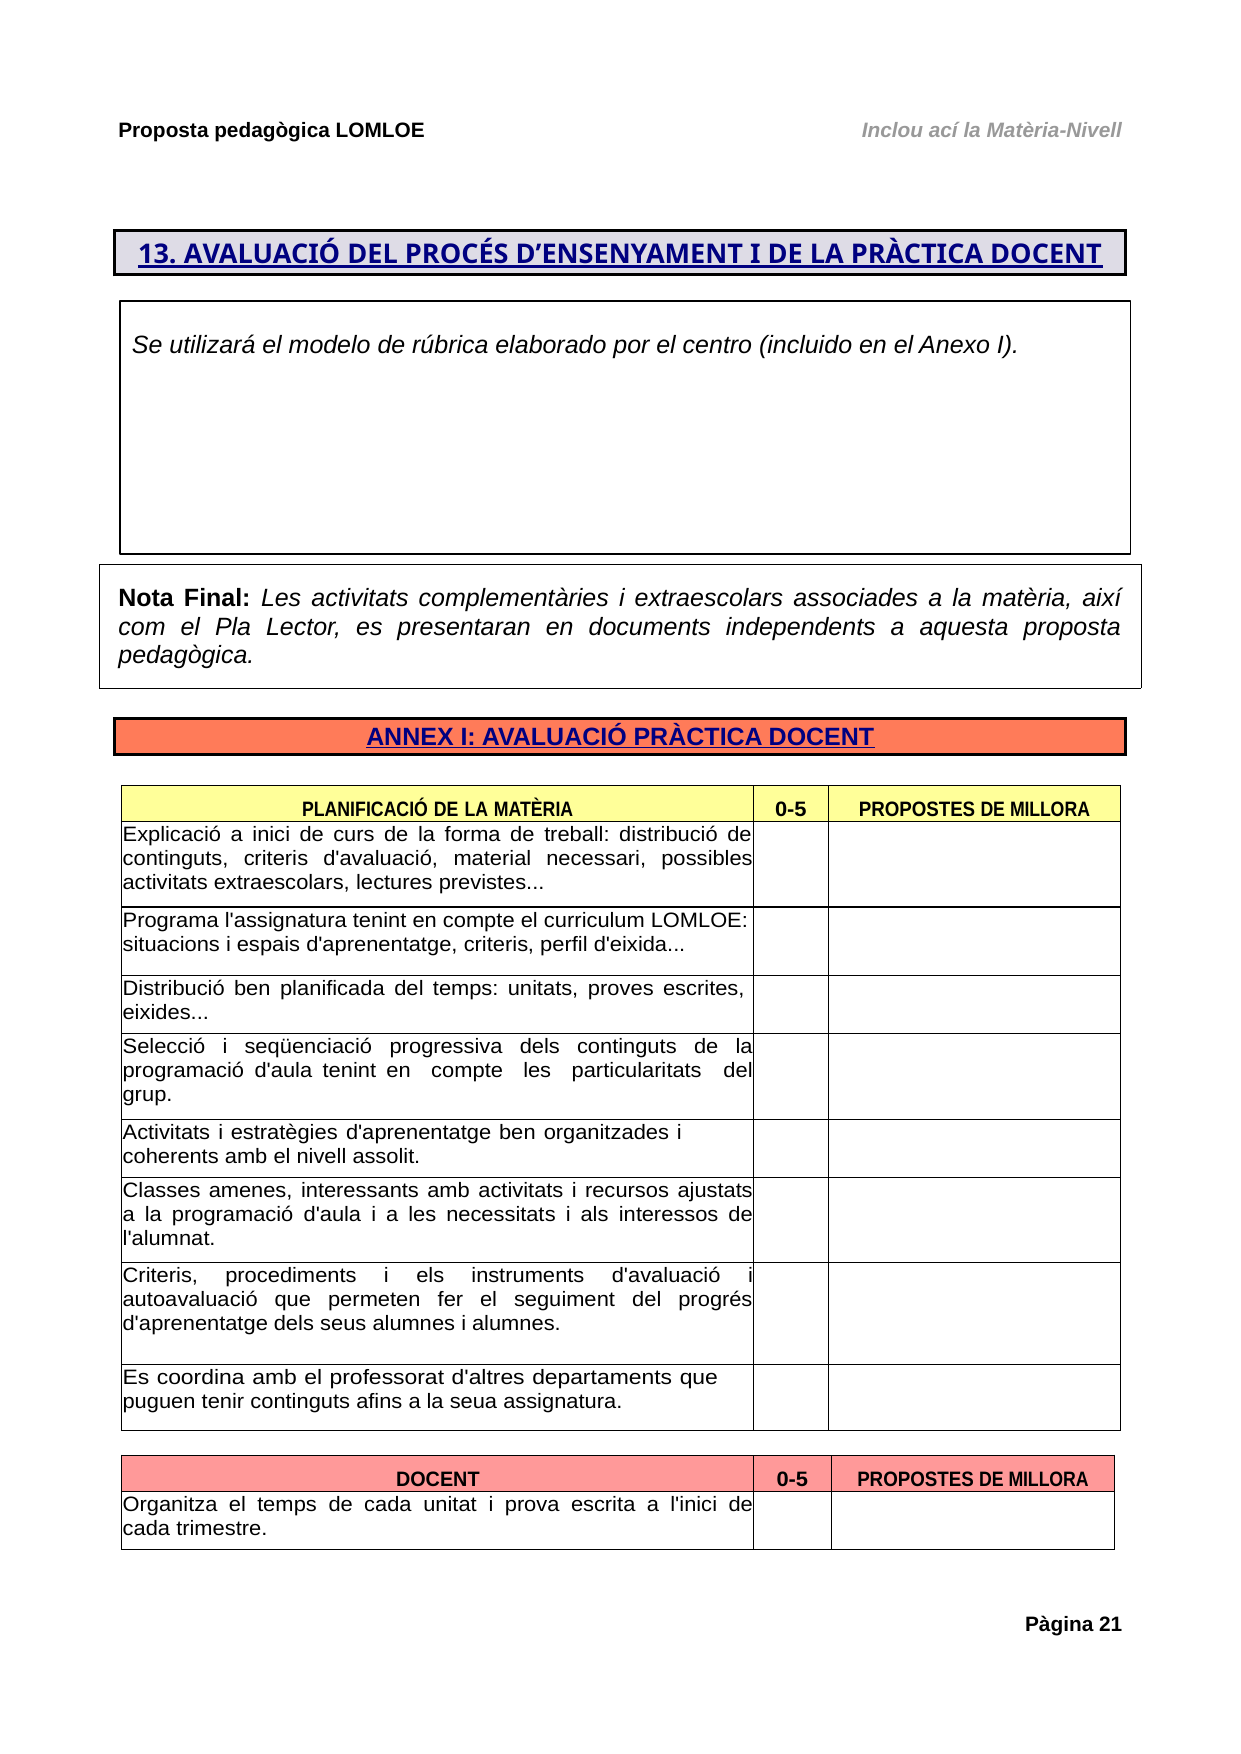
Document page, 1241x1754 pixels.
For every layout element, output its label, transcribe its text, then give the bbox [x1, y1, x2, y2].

table_cell [754, 1034, 828, 1118]
table_header PROPOSTES DE MILLORA [832, 1456, 1114, 1491]
table_cell [754, 822, 828, 906]
table_cell [829, 1178, 1120, 1262]
table_header DOCENT [122, 1456, 753, 1491]
table_cell Distribució ben planificada del temps: unitats, proves escrites, eixides... [122, 976, 753, 1033]
table_cell [829, 976, 1120, 1033]
table_cell [829, 1263, 1120, 1364]
table_cell [754, 1120, 828, 1177]
table_cell [754, 1263, 828, 1364]
table_cell [754, 1178, 828, 1262]
text 13. AVALUACIÓ DEL PROCÉS D’ENSENYAMENT I DE LA PRÀCTICA DOCENT [116, 232, 1124, 273]
table_cell [829, 1365, 1120, 1429]
table_cell Organitza el temps de cada unitat i prova escrita a l'inici de cada trimestre. [122, 1492, 753, 1548]
table_header 0-5 [754, 1456, 831, 1491]
table_header PLANIFICACIÓ DE LA MATÈRIA [122, 786, 753, 821]
table_cell [829, 1120, 1120, 1177]
table_cell Selecció i seqüenciació progressiva dels continguts de la programació d'aula tenint en compte les particularitats del grup. [122, 1034, 753, 1118]
table_cell [754, 976, 828, 1033]
table_cell [754, 1365, 828, 1429]
table_cell [754, 908, 828, 975]
table_cell Es coordina amb el professorat d'altres departaments que puguen tenir continguts afins a la seua assignatura. [122, 1365, 753, 1429]
table_cell [829, 1034, 1120, 1118]
table_header PROPOSTES DE MILLORA [829, 786, 1120, 821]
text ANNEX I: AVALUACIÓ PRÀCTICA DOCENT [116, 720, 1124, 753]
table_cell Criteris, procediments i els instruments d'avaluació i autoavaluació que permeten fer el seguiment del progrés d'aprenentatge dels seus alumnes i alumnes. [122, 1263, 753, 1364]
table_header 0-5 [754, 786, 828, 821]
table_cell Classes amenes, interessants amb activitats i recursos ajustats a la programació d'aula i a les necessitats i als interessos de l'alumnat. [122, 1178, 753, 1262]
table_cell Programa l'assignatura tenint en compte el curriculum LOMLOE: situacions i espais d'aprenentatge, criteris, perfil d'eixida... [122, 908, 753, 975]
table_cell [829, 822, 1120, 906]
table_cell [829, 908, 1120, 975]
text Nota Final: Les activitats complementàries i extraescolars associades a la matèria, així com el Pla Lector, es presentaran en documents independents a aquesta proposta pedagògica. [100, 565, 1141, 688]
table_cell Explicació a inici de curs de la forma de treball: distribució de continguts, criteris d'avaluació, material necessari, possibles activitats extraescolars, lectures previstes... [122, 822, 753, 906]
table_cell Activitats i estratègies d'aprenentatge ben organitzades i coherents amb el nivell assolit. [122, 1120, 753, 1177]
table_cell [832, 1492, 1114, 1548]
table_cell [754, 1492, 831, 1548]
